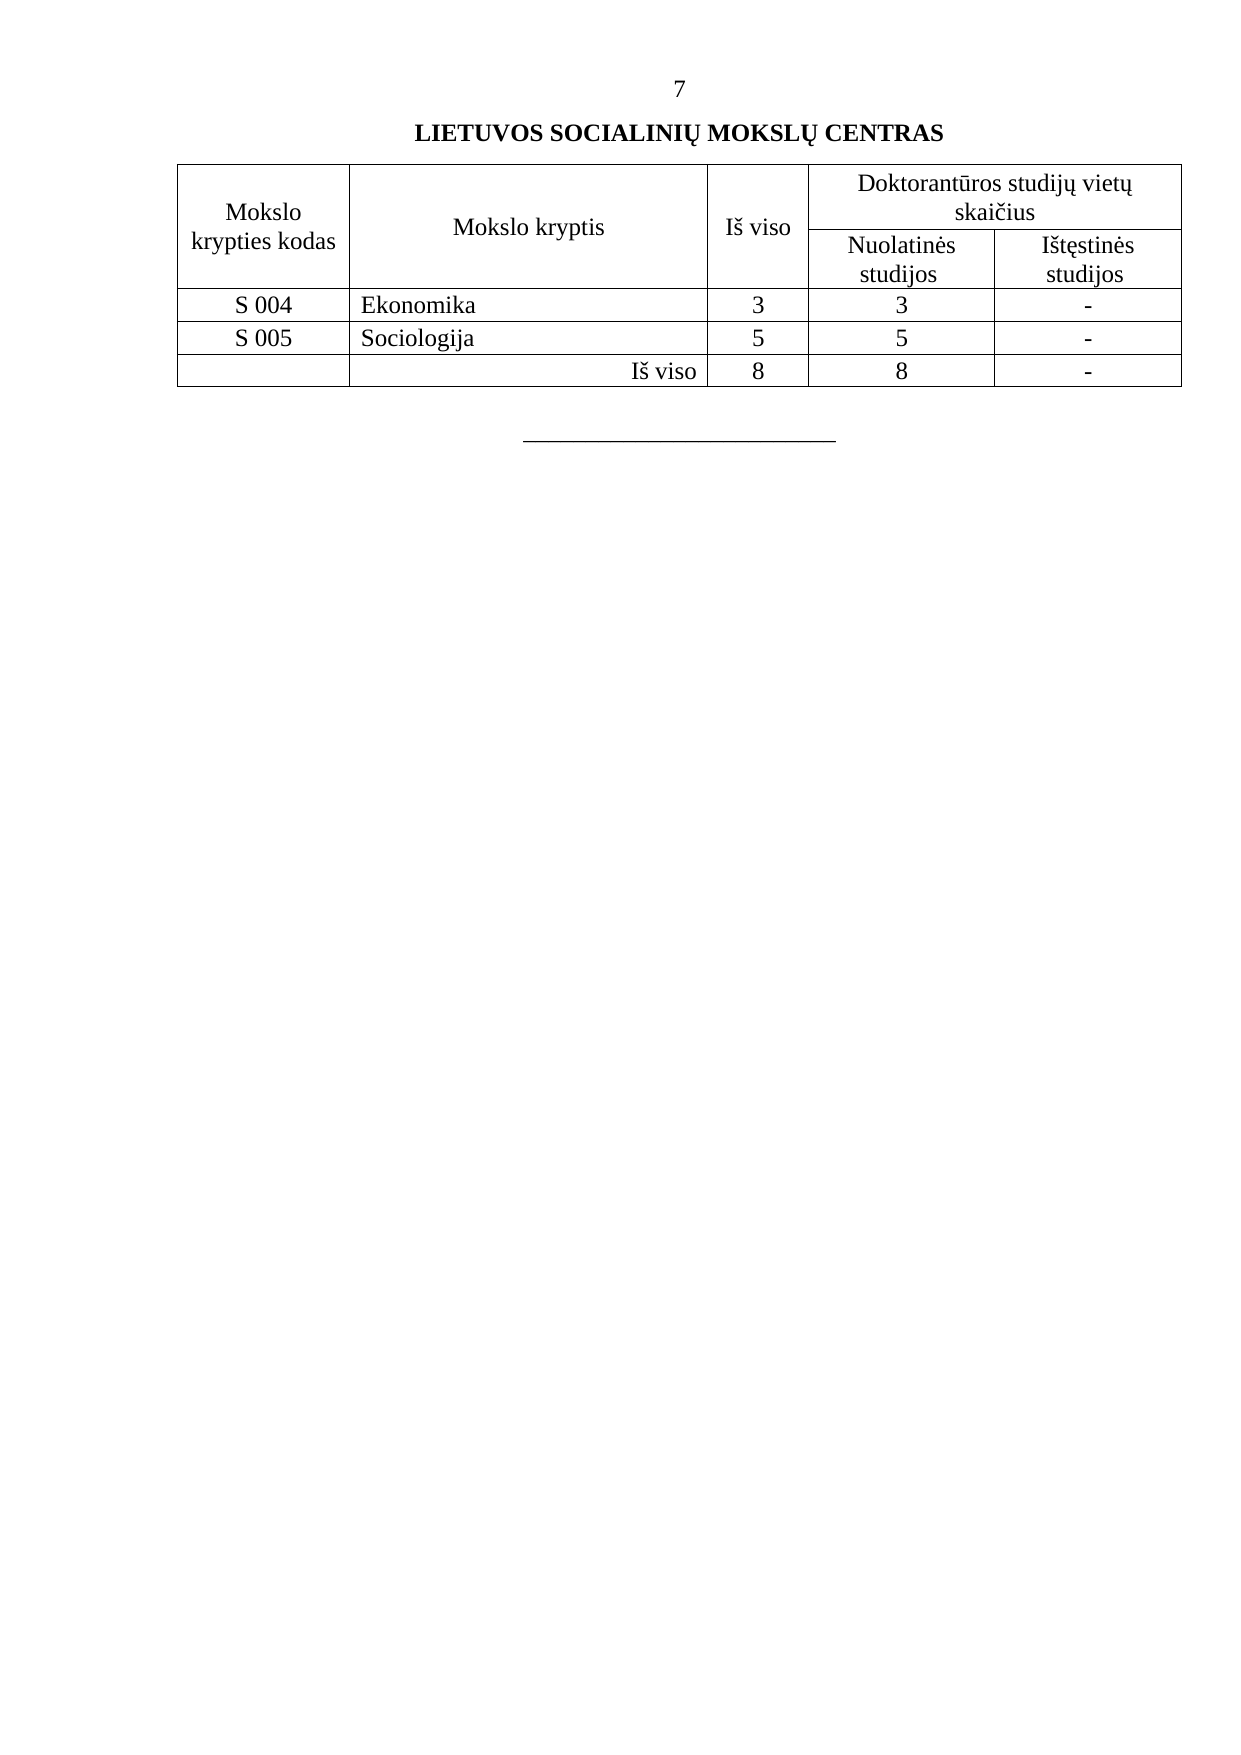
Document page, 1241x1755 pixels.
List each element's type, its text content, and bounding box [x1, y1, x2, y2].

table_cell 5 [809, 322, 994, 353]
table_cell 5 [708, 322, 808, 353]
text _________________________ [177, 416, 1181, 445]
table_cell Ištęstinės studijos [995, 230, 1181, 288]
table_cell 8 [809, 355, 994, 386]
table_cell - [995, 355, 1181, 386]
table_cell Iš viso [350, 355, 707, 386]
table_cell Nuolatinės studijos [809, 230, 994, 288]
table_cell [178, 355, 349, 386]
table_cell - [995, 289, 1181, 321]
table_cell Sociologija [350, 322, 707, 353]
table_cell 3 [708, 289, 808, 321]
table_cell 8 [708, 355, 808, 386]
table_cell - [995, 322, 1181, 353]
table_cell 3 [809, 289, 994, 321]
table_header Mokslo kryptis [350, 165, 707, 288]
table_cell S 005 [178, 322, 349, 353]
table_header Mokslo krypties kodas [178, 165, 349, 288]
text LIETUVOS SOCIALINIŲ MOKSLŲ CENTRAS [177, 118, 1181, 147]
table_header Doktorantūros studijų vietų skaičius [809, 165, 1181, 229]
table_cell S 004 [178, 289, 349, 321]
table_header Iš viso [708, 165, 808, 288]
table_cell Ekonomika [350, 289, 707, 321]
